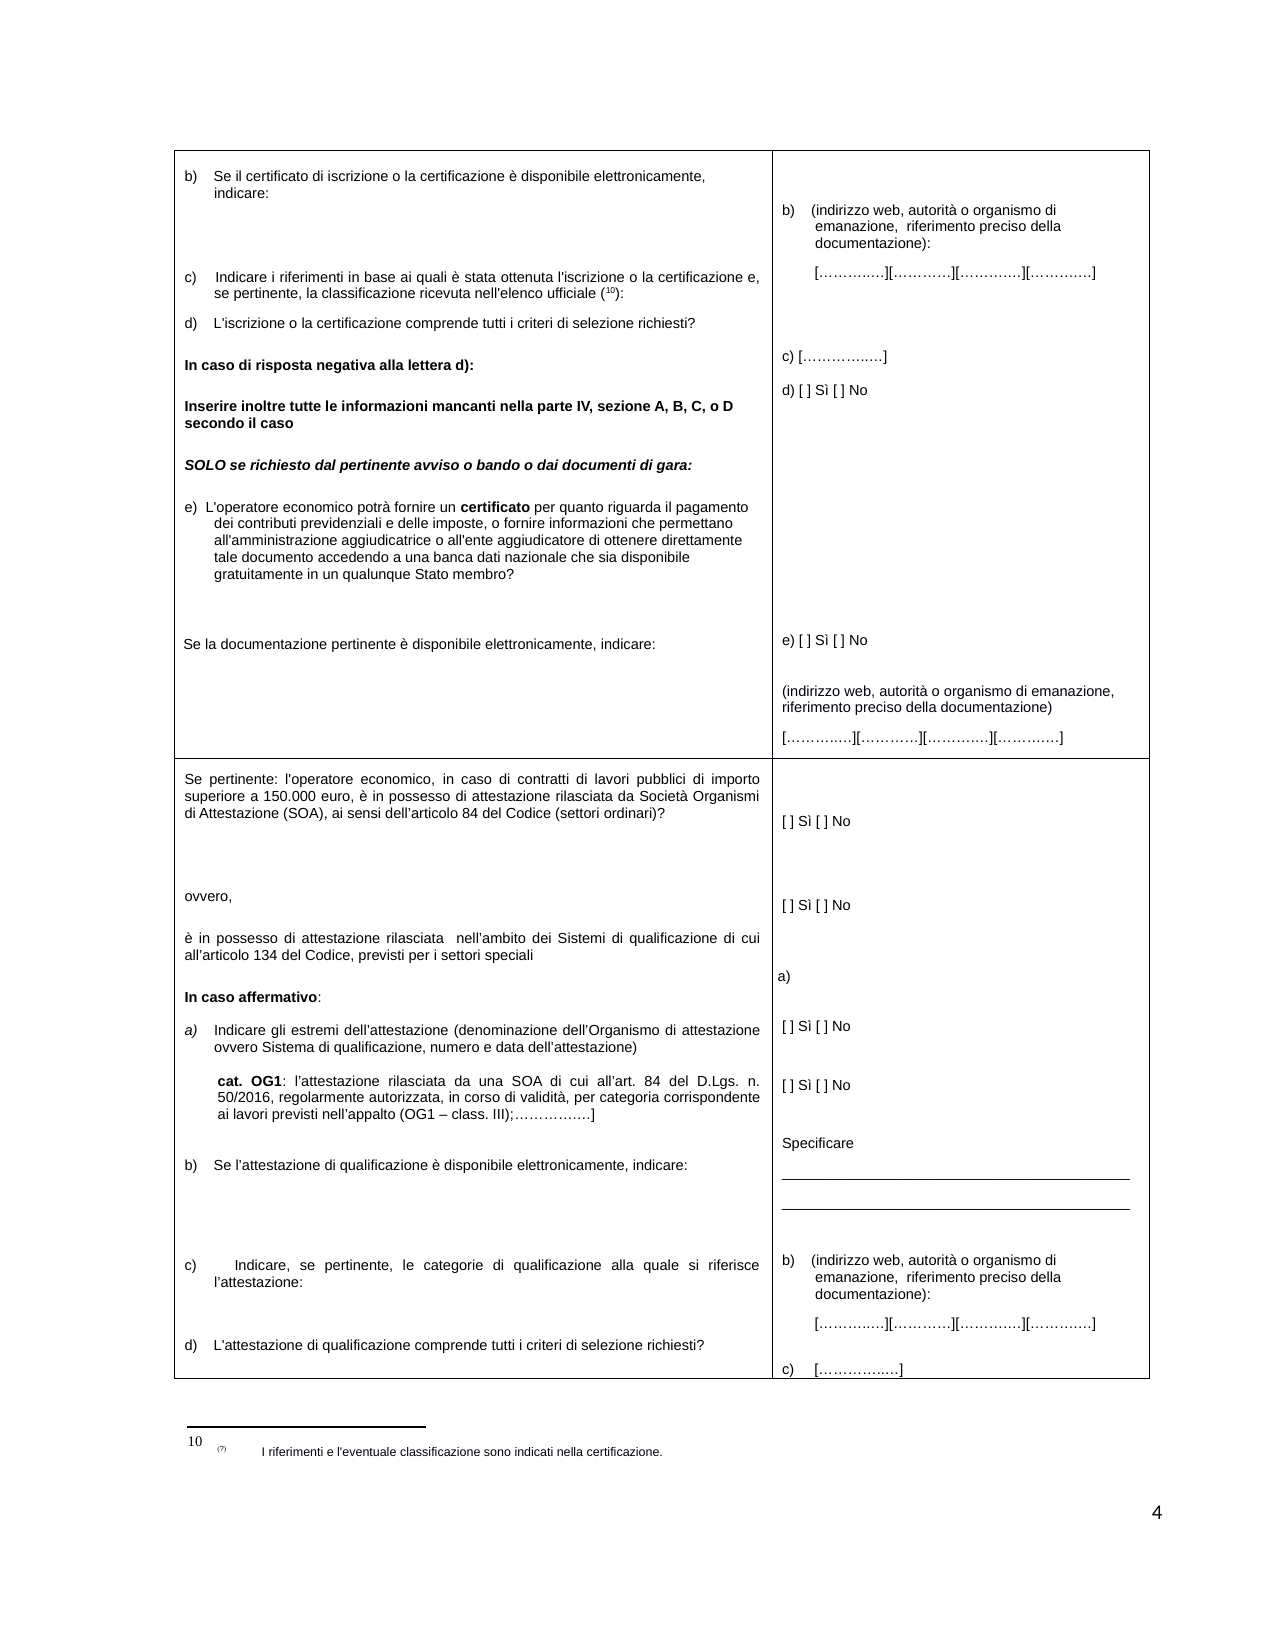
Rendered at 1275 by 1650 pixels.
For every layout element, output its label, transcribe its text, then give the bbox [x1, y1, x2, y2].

table_cell [ ] Sì [ ] No [ ] Sì [ ] No [ ] Sì [ ] No [ ] Sì [ ] No Specificare ___________________________________________ ___________________________________________ b) (indirizzo web, autorità o organismo di emanazione, riferimento preciso della documentazione): [………..…][…………][……….…][……….…] c) […………..…] [773, 759, 1149, 1377]
table_cell b) (indirizzo web, autorità o organismo di emanazione, riferimento preciso della documentazione): [………..…][…………][……….…][……….…] c) […………..…] d) [ ] Sì [ ] No e) [ ] Sì [ ] No (indirizzo web, autorità o organismo di emanazione, riferimento preciso della documentazione) [………..…][…………][……….…][……….…] [773, 151, 1149, 757]
table_cell Se pertinente: l'operatore economico, in caso di contratti di lavori pubblici di importo superiore a 150.000 euro, è in possesso di attestazione rilasciata da Società Organismi di Attestazione (SOA), ai sensi dell’articolo 84 del Codice (settori ordinari)? ovvero, è in possesso di attestazione rilasciata nell’ambito dei Sistemi di qualificazione di cui all’articolo 134 del Codice, previsti per i settori speciali In caso affermativo: Indicare gli estremi dell’attestazione (denominazione dell’Organismo di attestazione ovvero Sistema di qualificazione, numero e data dell’attestazione) cat. OG1: l’attestazione rilasciata da una SOA di cui all’art. 84 del D.Lgs. n. 50/2016, regolarmente autorizzata, in corso di validità, per categoria corrispondente ai lavori previsti nell’appalto (OG1 – class. III);………….…] b) Se l’attestazione di qualificazione è disponibile elettronicamente, indicare: c) Indicare, se pertinente, le categorie di qualificazione alla quale si riferisce l’attestazione: d) L'attestazione di qualificazione comprende tutti i criteri di selezione richiesti? [175, 759, 772, 1377]
table_cell b) Se il certificato di iscrizione o la certificazione è disponibile elettronicamente, indicare: c) Indicare i riferimenti in base ai quali è stata ottenuta l'iscrizione o la certificazione e, se pertinente, la classificazione ricevuta nell'elenco ufficiale (): d) L'iscrizione o la certificazione comprende tutti i criteri di selezione richiesti? In caso di risposta negativa alla lettera d): Inserire inoltre tutte le informazioni mancanti nella parte IV, sezione A, B, C, o D secondo il caso SOLO se richiesto dal pertinente avviso o bando o dai documenti di gara: e) L'operatore economico potrà fornire un certificato per quanto riguarda il pagamento dei contributi previdenziali e delle imposte, o fornire informazioni che permettano all'amministrazione aggiudicatrice o all'ente aggiudicatore di ottenere direttamente tale documento accedendo a una banca dati nazionale che sia disponibile gratuitamente in un qualunque Stato membro? Se la documentazione pertinente è disponibile elettronicamente, indicare: [175, 151, 772, 757]
